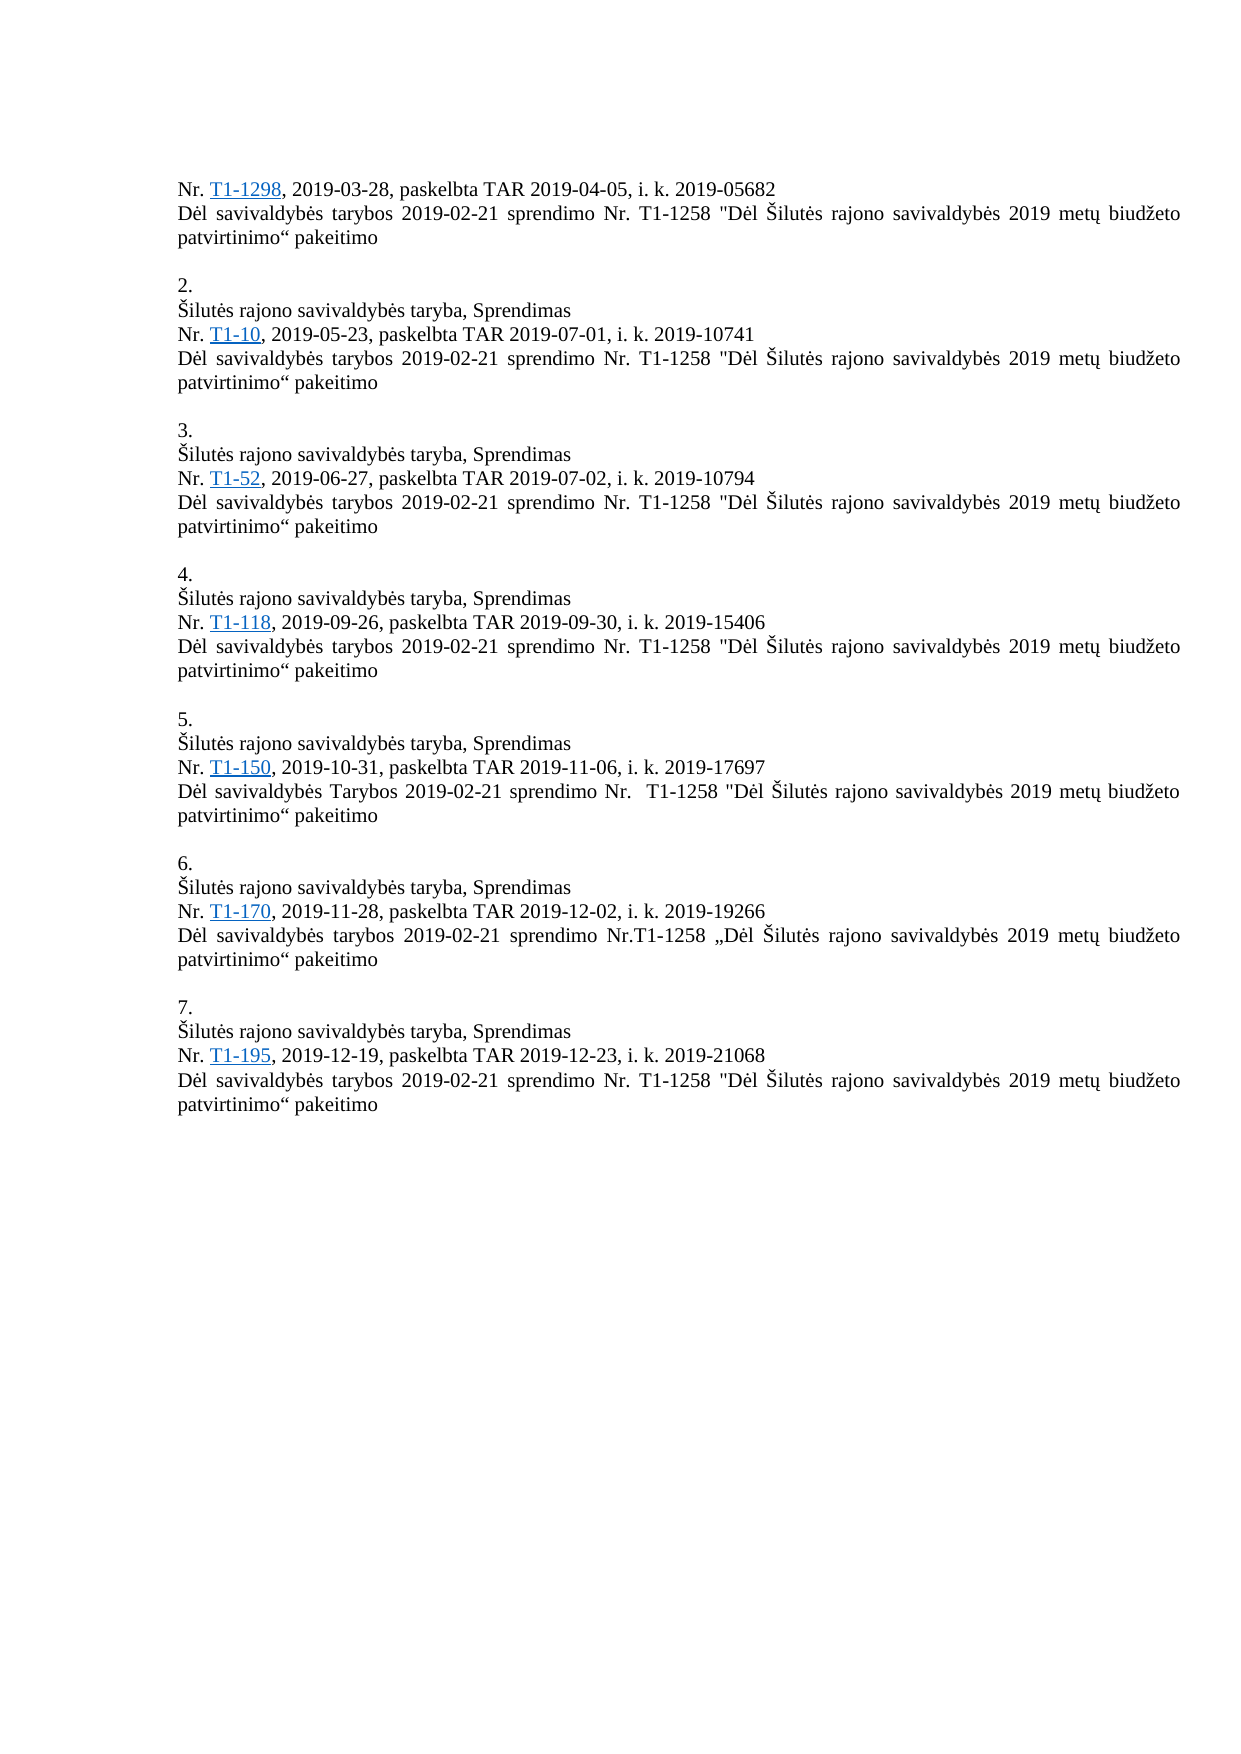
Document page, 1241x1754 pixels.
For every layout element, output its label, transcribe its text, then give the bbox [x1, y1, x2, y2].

text Šilutės rajono savivaldybės taryba, Sprendimas [177, 442, 1181, 466]
text Nr. T1-1298, 2019-03-28, paskelbta TAR 2019-04-05, i. k. 2019-05682 [177, 177, 1181, 201]
text 5. [177, 707, 1181, 731]
text 6. [177, 851, 1181, 875]
text Dėl savivaldybės tarybos 2019-02-21 sprendimo Nr. T1-1258 "Dėl Šilutės rajono savivaldybės 2019 metų biudžeto patvirtinimo“ pakeitimo [177, 490, 1181, 538]
text 3. [177, 418, 1181, 442]
text 2. [177, 273, 1181, 297]
text Dėl savivaldybės tarybos 2019-02-21 sprendimo Nr.T1-1258 „Dėl Šilutės rajono savivaldybės 2019 metų biudžeto patvirtinimo“ pakeitimo [177, 923, 1181, 971]
text Šilutės rajono savivaldybės taryba, Sprendimas [177, 586, 1181, 610]
text Šilutės rajono savivaldybės taryba, Sprendimas [177, 1019, 1181, 1043]
text Nr. T1-170, 2019-11-28, paskelbta TAR 2019-12-02, i. k. 2019-19266 [177, 899, 1181, 923]
text 7. [177, 995, 1181, 1019]
text Nr. T1-118, 2019-09-26, paskelbta TAR 2019-09-30, i. k. 2019-15406 [177, 610, 1181, 634]
text 4. [177, 562, 1181, 586]
text Nr. T1-10, 2019-05-23, paskelbta TAR 2019-07-01, i. k. 2019-10741 [177, 322, 1181, 346]
text Nr. T1-52, 2019-06-27, paskelbta TAR 2019-07-02, i. k. 2019-10794 [177, 466, 1181, 490]
text Dėl savivaldybės tarybos 2019-02-21 sprendimo Nr. T1-1258 "Dėl Šilutės rajono savivaldybės 2019 metų biudžeto patvirtinimo“ pakeitimo [177, 634, 1181, 682]
text Dėl savivaldybės tarybos 2019-02-21 sprendimo Nr. T1-1258 "Dėl Šilutės rajono savivaldybės 2019 metų biudžeto patvirtinimo“ pakeitimo [177, 346, 1181, 394]
text Dėl savivaldybės Tarybos 2019-02-21 sprendimo Nr. T1-1258 "Dėl Šilutės rajono savivaldybės 2019 metų biudžeto patvirtinimo“ pakeitimo [177, 779, 1181, 827]
text Dėl savivaldybės tarybos 2019-02-21 sprendimo Nr. T1-1258 "Dėl Šilutės rajono savivaldybės 2019 metų biudžeto patvirtinimo“ pakeitimo [177, 1067, 1181, 1116]
text Dėl savivaldybės tarybos 2019-02-21 sprendimo Nr. T1-1258 "Dėl Šilutės rajono savivaldybės 2019 metų biudžeto patvirtinimo“ pakeitimo [177, 201, 1181, 249]
text Nr. T1-150, 2019-10-31, paskelbta TAR 2019-11-06, i. k. 2019-17697 [177, 755, 1181, 779]
text Šilutės rajono savivaldybės taryba, Sprendimas [177, 875, 1181, 899]
text Nr. T1-195, 2019-12-19, paskelbta TAR 2019-12-23, i. k. 2019-21068 [177, 1043, 1181, 1067]
text Šilutės rajono savivaldybės taryba, Sprendimas [177, 731, 1181, 755]
text Šilutės rajono savivaldybės taryba, Sprendimas [177, 297, 1181, 322]
